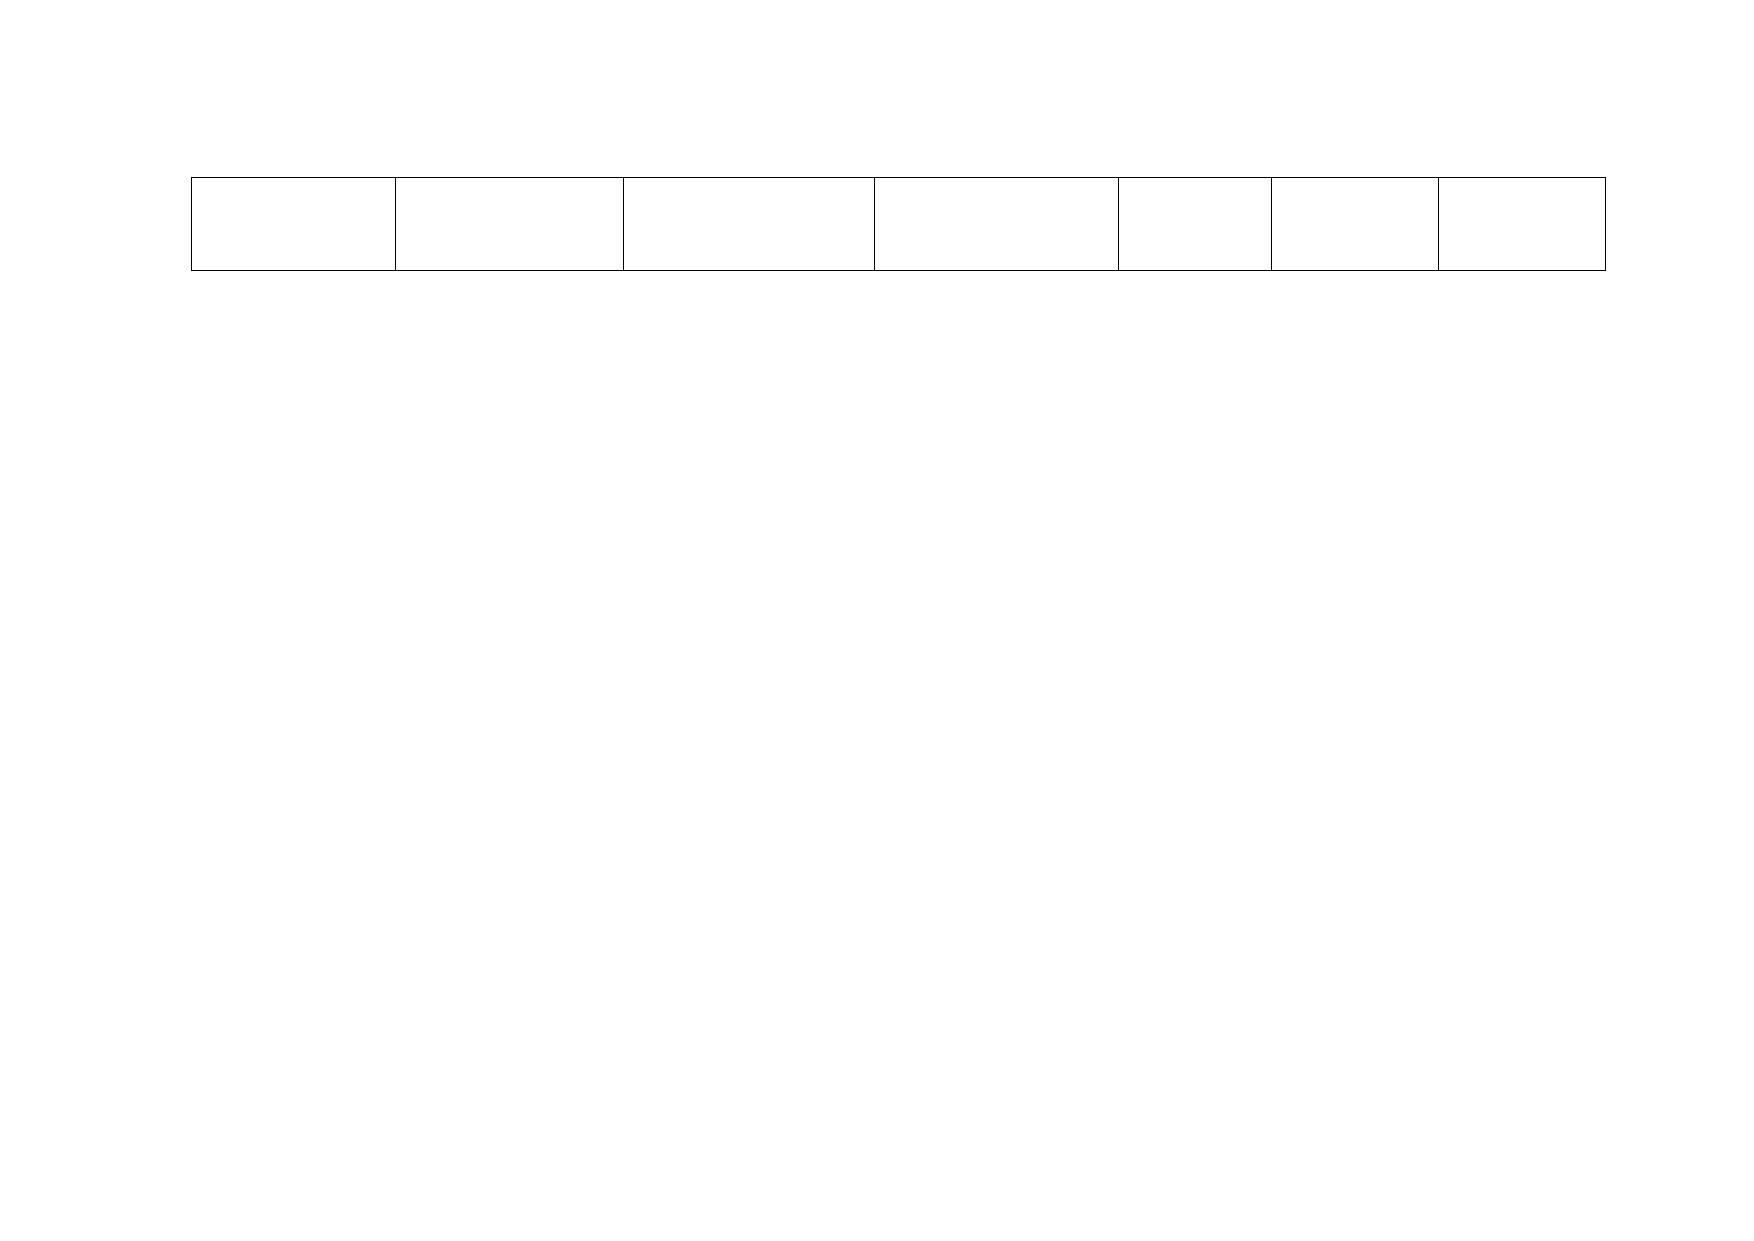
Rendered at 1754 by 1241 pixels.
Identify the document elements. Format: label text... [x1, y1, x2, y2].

table_cell 13.763.344,20€ [396, 178, 623, 270]
table_cell 100 [1272, 178, 1438, 270]
table_cell 11.754.872,90 € [624, 178, 874, 270]
table_cell 100 [1119, 178, 1271, 270]
table_cell TOTAL [192, 178, 395, 270]
table_cell 100 [1439, 178, 1605, 270]
table_cell 12.116.140,18 € [875, 178, 1118, 270]
